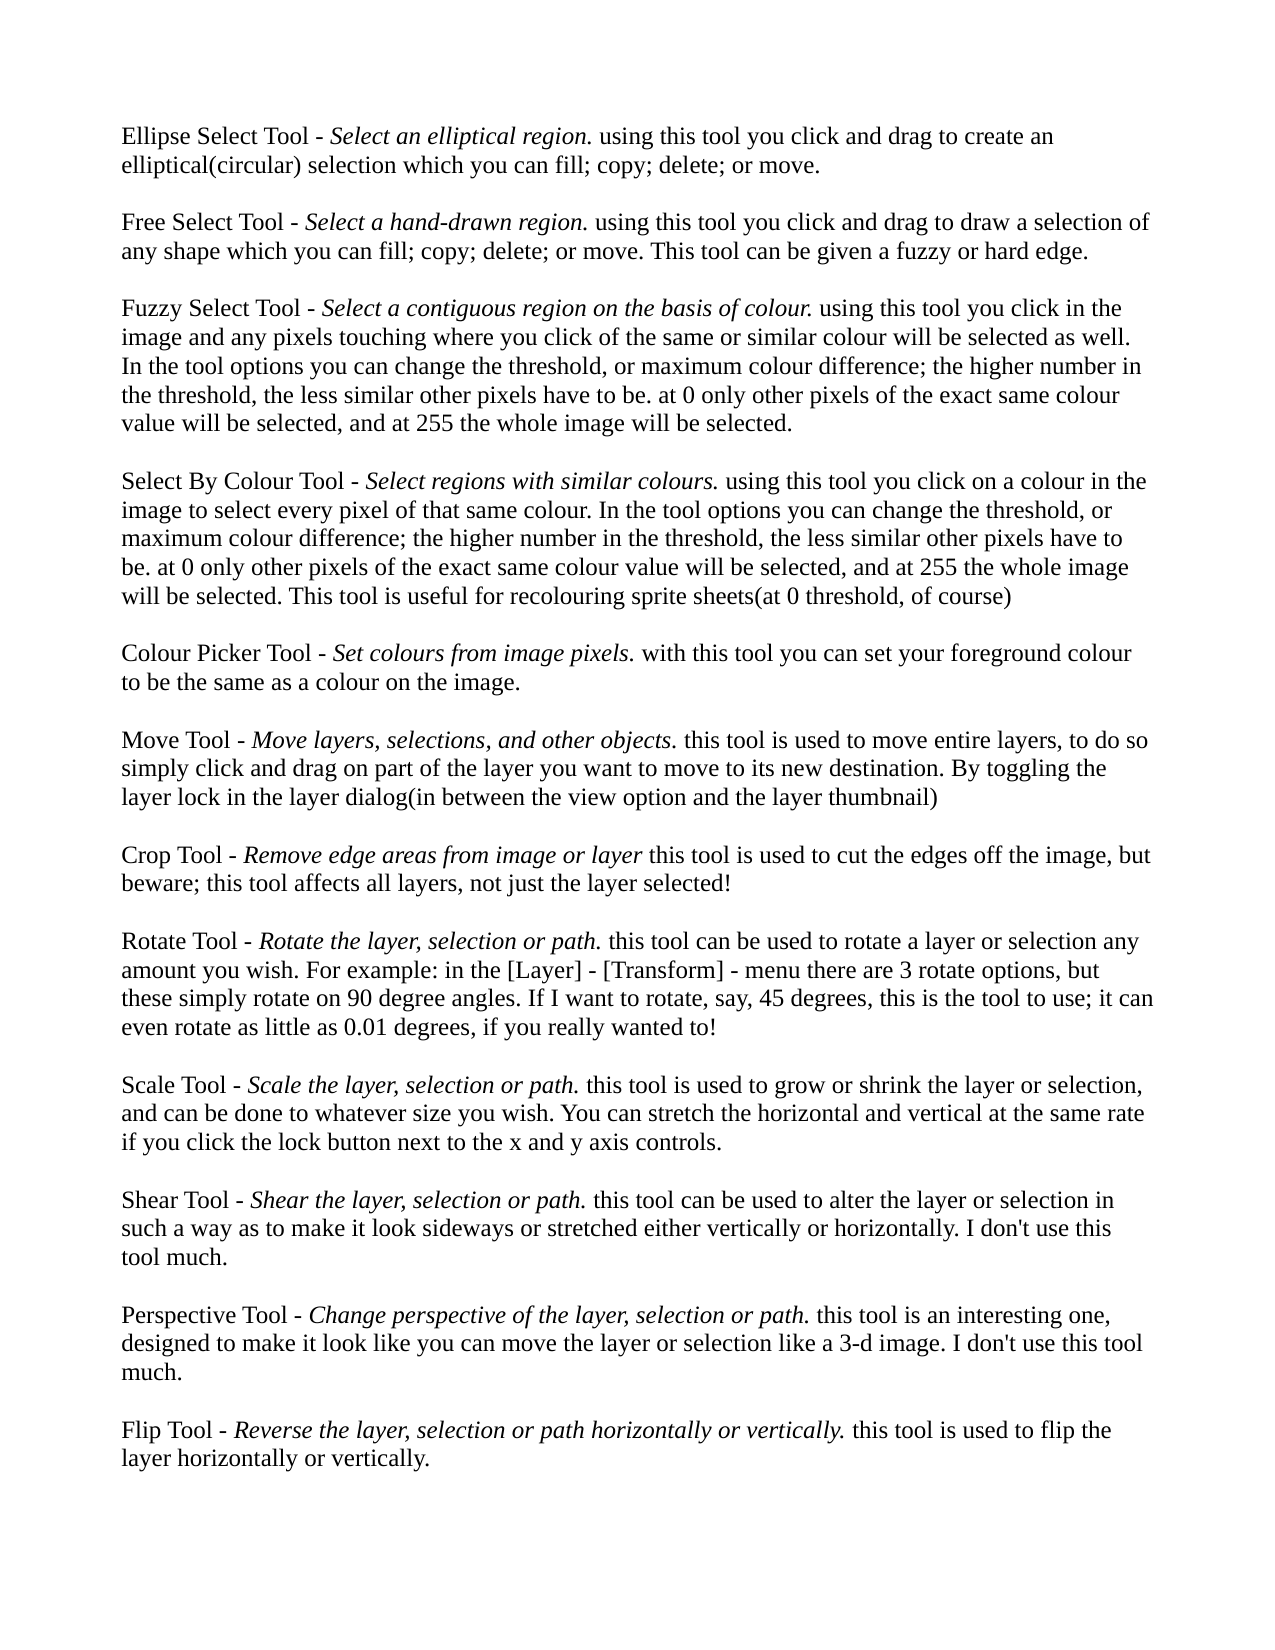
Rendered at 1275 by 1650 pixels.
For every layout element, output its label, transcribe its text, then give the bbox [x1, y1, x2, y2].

table_header Ellipse Select Tool - Select an elliptical region. using this tool you click and drag to create an elliptical(circular) selection which you can fill; copy; delete; or move. Free Select Tool - Select a hand-drawn region. using this tool you click and drag to draw a selection of any shape which you can fill; copy; delete; or move. This tool can be given a fuzzy or hard edge. Fuzzy Select Tool - Select a contiguous region on the basis of colour. using this tool you click in the image and any pixels touching where you click of the same or similar colour will be selected as well. In the tool options you can change the threshold, or maximum colour difference; the higher number in the threshold, the less similar other pixels have to be. at 0 only other pixels of the exact same colour value will be selected, and at 255 the whole image will be selected. Select By Colour Tool - Select regions with similar colours. using this tool you click on a colour in the image to select every pixel of that same colour. In the tool options you can change the threshold, or maximum colour difference; the higher number in the threshold, the less similar other pixels have to be. at 0 only other pixels of the exact same colour value will be selected, and at 255 the whole image will be selected. This tool is useful for recolouring sprite sheets(at 0 threshold, of course) Colour Picker Tool - Set colours from image pixels. with this tool you can set your foreground colour to be the same as a colour on the image. Move Tool - Move layers, selections, and other objects. this tool is used to move entire layers, to do so simply click and drag on part of the layer you want to move to its new destination. By toggling the layer lock in the layer dialog(in between the view option and the layer thumbnail) Crop Tool - Remove edge areas from image or layer this tool is used to cut the edges off the image, but beware; this tool affects all layers, not just the layer selected! Rotate Tool - Rotate the layer, selection or path. this tool can be used to rotate a layer or selection any amount you wish. For example: in the [Layer] - [Transform] - menu there are 3 rotate options, but these simply rotate on 90 degree angles. If I want to rotate, say, 45 degrees, this is the tool to use; it can even rotate as little as 0.01 degrees, if you really wanted to! Scale Tool - Scale the layer, selection or path. this tool is used to grow or shrink the layer or selection, and can be done to whatever size you wish. You can stretch the horizontal and vertical at the same rate if you click the lock button next to the x and y axis controls. Shear Tool - Shear the layer, selection or path. this tool can be used to alter the layer or selection in such a way as to make it look sideways or stretched either vertically or horizontally. I don't use this tool much. Perspective Tool - Change perspective of the layer, selection or path. this tool is an interesting one, designed to make it look like you can move the layer or selection like a 3-d image. I don't use this tool much. Flip Tool - Reverse the layer, selection or path horizontally or vertically. this tool is used to flip the layer horizontally or vertically. [118, 118, 1157, 1532]
